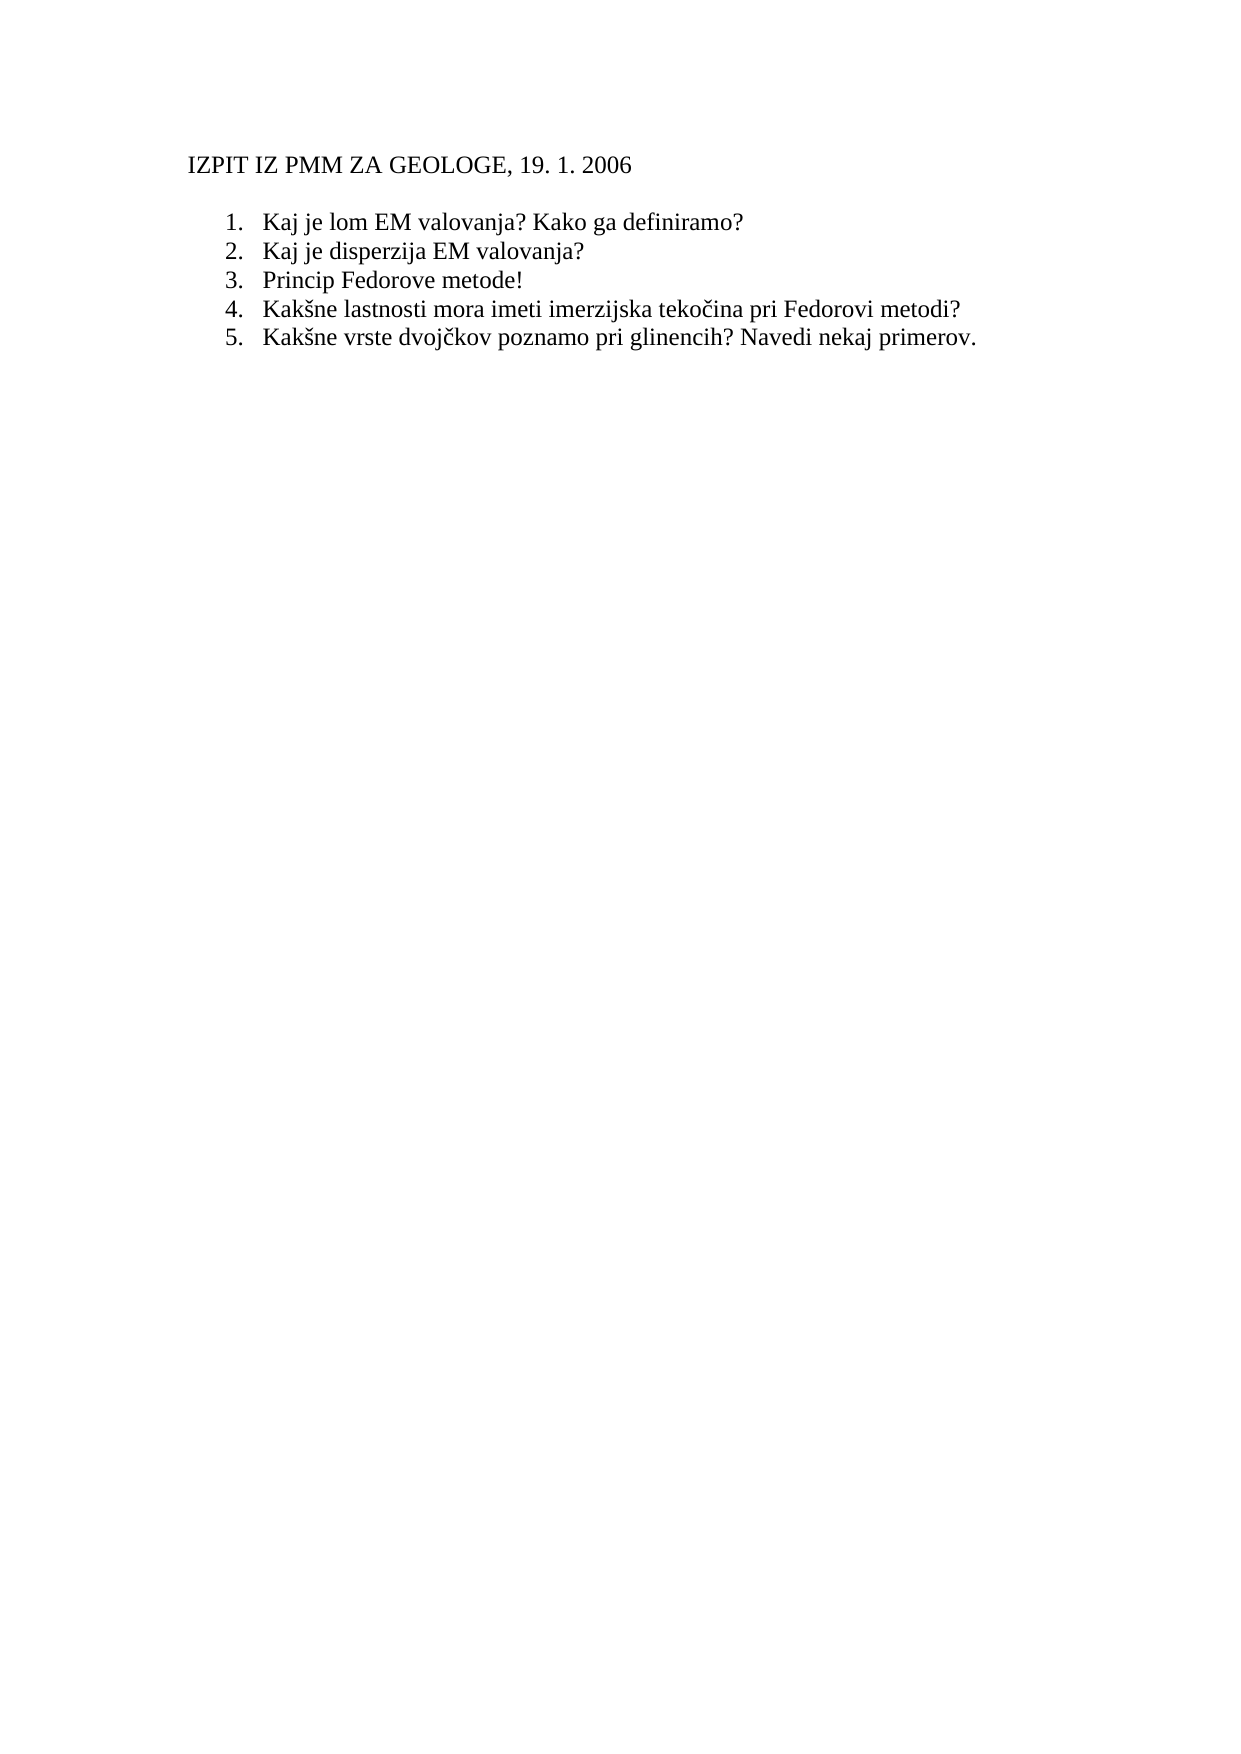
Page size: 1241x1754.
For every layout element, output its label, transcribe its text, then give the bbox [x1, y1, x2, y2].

list Princip Fedorove metode! [225, 265, 1053, 294]
list Kakšne vrste dvojčkov poznamo pri glinencih? Navedi nekaj primerov. [225, 322, 1053, 351]
list Kaj je lom EM valovanja? Kako ga definiramo? [225, 207, 1053, 236]
list Kakšne lastnosti mora imeti imerzijska tekočina pri Fedorovi metodi? [225, 294, 1053, 322]
list Kaj je disperzija EM valovanja? [225, 236, 1053, 265]
text IZPIT IZ PMM ZA GEOLOGE, 19. 1. 2006 [187, 150, 1053, 179]
